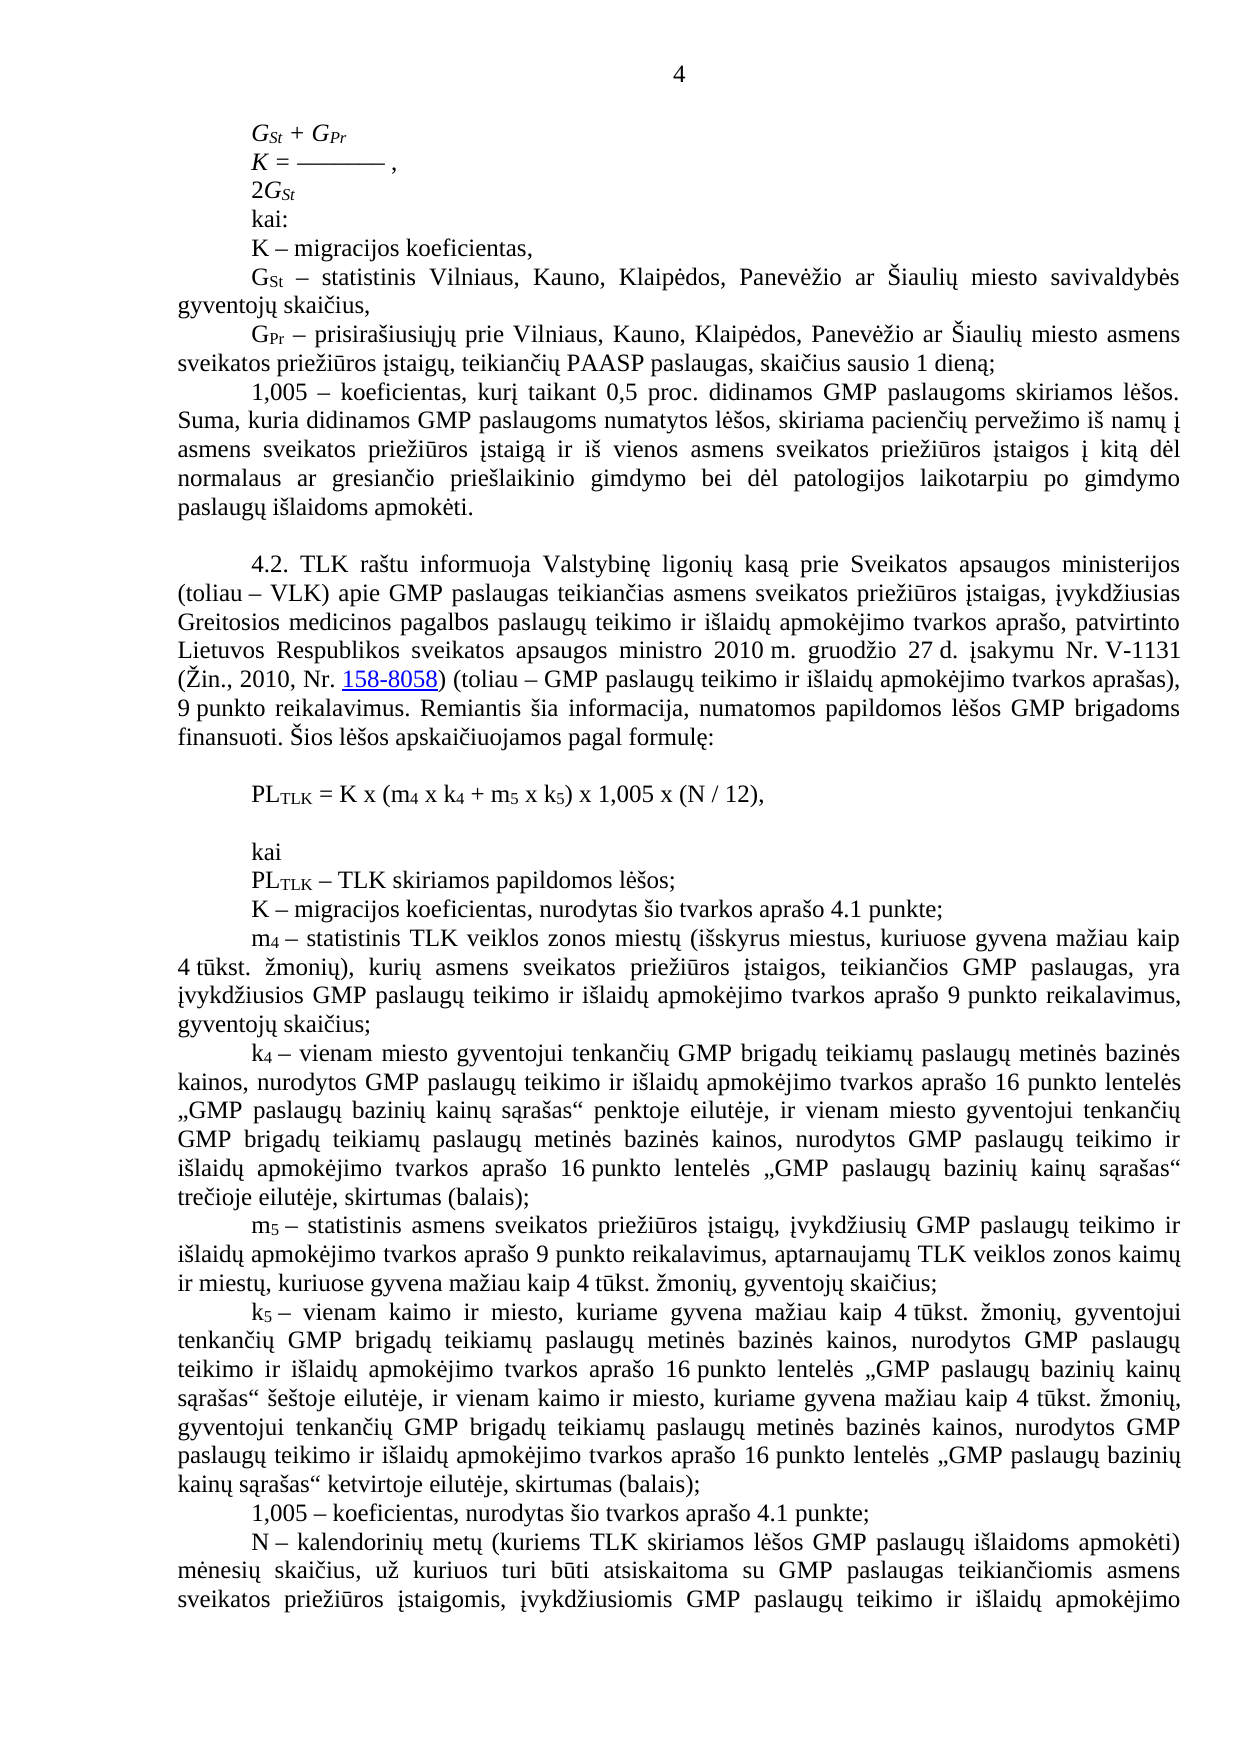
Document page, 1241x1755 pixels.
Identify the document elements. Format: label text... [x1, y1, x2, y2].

text K – migracijos koeficientas, nurodytas šio tvarkos aprašo 4.1 punkte; [177, 894, 1181, 923]
text 4.2. TLK raštu informuoja Valstybinę ligonių kasą prie Sveikatos apsaugos ministerijos (toliau – VLK) apie GMP paslaugas teikiančias asmens sveikatos priežiūros įstaigas, įvykdžiusias Greitosios medicinos pagalbos paslaugų teikimo ir išlaidų apmokėjimo tvarkos aprašo, patvirtinto Lietuvos Respublikos sveikatos apsaugos ministro 2010 m. gruodžio 27 d. įsakymu Nr. V-1131 (Žin., 2010, Nr. 158-8058) (toliau – GMP paslaugų teikimo ir išlaidų apmokėjimo tvarkos aprašas), 9 punkto reikalavimus. Remiantis šia informacija, numatomos papildomos lėšos GMP brigadoms finansuoti. Šios lėšos apskaičiuojamos pagal formulę: [177, 549, 1181, 751]
text K = ––––––– , [177, 147, 1181, 176]
text GPr – prisirašiusiųjų prie Vilniaus, Kauno, Klaipėdos, Panevėžio ar Šiaulių miesto asmens sveikatos priežiūros įstaigų, teikiančių PAASP paslaugas, skaičius sausio 1 dieną; [177, 319, 1181, 377]
text 1,005 – koeficientas, kurį taikant 0,5 proc. didinamos GMP paslaugoms skiriamos lėšos. Suma, kuria didinamos GMP paslaugoms numatytos lėšos, skiriama pacienčių pervežimo iš namų į asmens sveikatos priežiūros įstaigą ir iš vienos asmens sveikatos priežiūros įstaigos į kitą dėl normalaus ar gresiančio priešlaikinio gimdymo bei dėl patologijos laikotarpiu po gimdymo paslaugų išlaidoms apmokėti. [177, 377, 1181, 521]
text k4 – vienam miesto gyventojui tenkančių GMP brigadų teikiamų paslaugų metinės bazinės kainos, nurodytos GMP paslaugų teikimo ir išlaidų apmokėjimo tvarkos aprašo 16 punkto lentelės „GMP paslaugų bazinių kainų sąrašas“ penktoje eilutėje, ir vienam miesto gyventojui tenkančių GMP brigadų teikiamų paslaugų metinės bazinės kainos, nurodytos GMP paslaugų teikimo ir išlaidų apmokėjimo tvarkos aprašo 16 punkto lentelės „GMP paslaugų bazinių kainų sąrašas“ trečioje eilutėje, skirtumas (balais); [177, 1038, 1181, 1211]
text m4 – statistinis TLK veiklos zonos miestų (išskyrus miestus, kuriuose gyvena mažiau kaip 4 tūkst. žmonių), kurių asmens sveikatos priežiūros įstaigos, teikiančios GMP paslaugas, yra įvykdžiusios GMP paslaugų teikimo ir išlaidų apmokėjimo tvarkos aprašo 9 punkto reikalavimus, gyventojų skaičius; [177, 923, 1181, 1038]
text PLTLK = K x (m4 x k4 + m5 x k5) x 1,005 x (N / 12), [177, 779, 1181, 808]
text N – kalendorinių metų (kuriems TLK skiriamos lėšos GMP paslaugų išlaidoms apmokėti) mėnesių skaičius, už kuriuos turi būti atsiskaitoma su GMP paslaugas teikiančiomis asmens sveikatos priežiūros įstaigomis, įvykdžiusiomis GMP paslaugų teikimo ir išlaidų apmokėjimo [177, 1527, 1181, 1613]
text k5 – vienam kaimo ir miesto, kuriame gyvena mažiau kaip 4 tūkst. žmonių, gyventojui tenkančių GMP brigadų teikiamų paslaugų metinės bazinės kainos, nurodytos GMP paslaugų teikimo ir išlaidų apmokėjimo tvarkos aprašo 16 punkto lentelės „GMP paslaugų bazinių kainų sąrašas“ šeštoje eilutėje, ir vienam kaimo ir miesto, kuriame gyvena mažiau kaip 4 tūkst. žmonių, gyventojui tenkančių GMP brigadų teikiamų paslaugų metinės bazinės kainos, nurodytos GMP paslaugų teikimo ir išlaidų apmokėjimo tvarkos aprašo 16 punkto lentelės „GMP paslaugų bazinių kainų sąrašas“ ketvirtoje eilutėje, skirtumas (balais); [177, 1297, 1181, 1498]
text GSt + GPr [177, 118, 1181, 147]
text PLTLK – TLK skiriamos papildomos lėšos; [177, 866, 1181, 894]
text 1,005 – koeficientas, nurodytas šio tvarkos aprašo 4.1 punkte; [177, 1498, 1181, 1527]
text kai: [177, 204, 1181, 233]
text 2GSt [177, 176, 1181, 204]
text K – migracijos koeficientas, [177, 233, 1181, 262]
text GSt – statistinis Vilniaus, Kauno, Klaipėdos, Panevėžio ar Šiaulių miesto savivaldybės gyventojų skaičius, [177, 262, 1181, 319]
text m5 – statistinis asmens sveikatos priežiūros įstaigų, įvykdžiusių GMP paslaugų teikimo ir išlaidų apmokėjimo tvarkos aprašo 9 punkto reikalavimus, aptarnaujamų TLK veiklos zonos kaimų ir miestų, kuriuose gyvena mažiau kaip 4 tūkst. žmonių, gyventojų skaičius; [177, 1211, 1181, 1297]
text kai [177, 837, 1181, 866]
